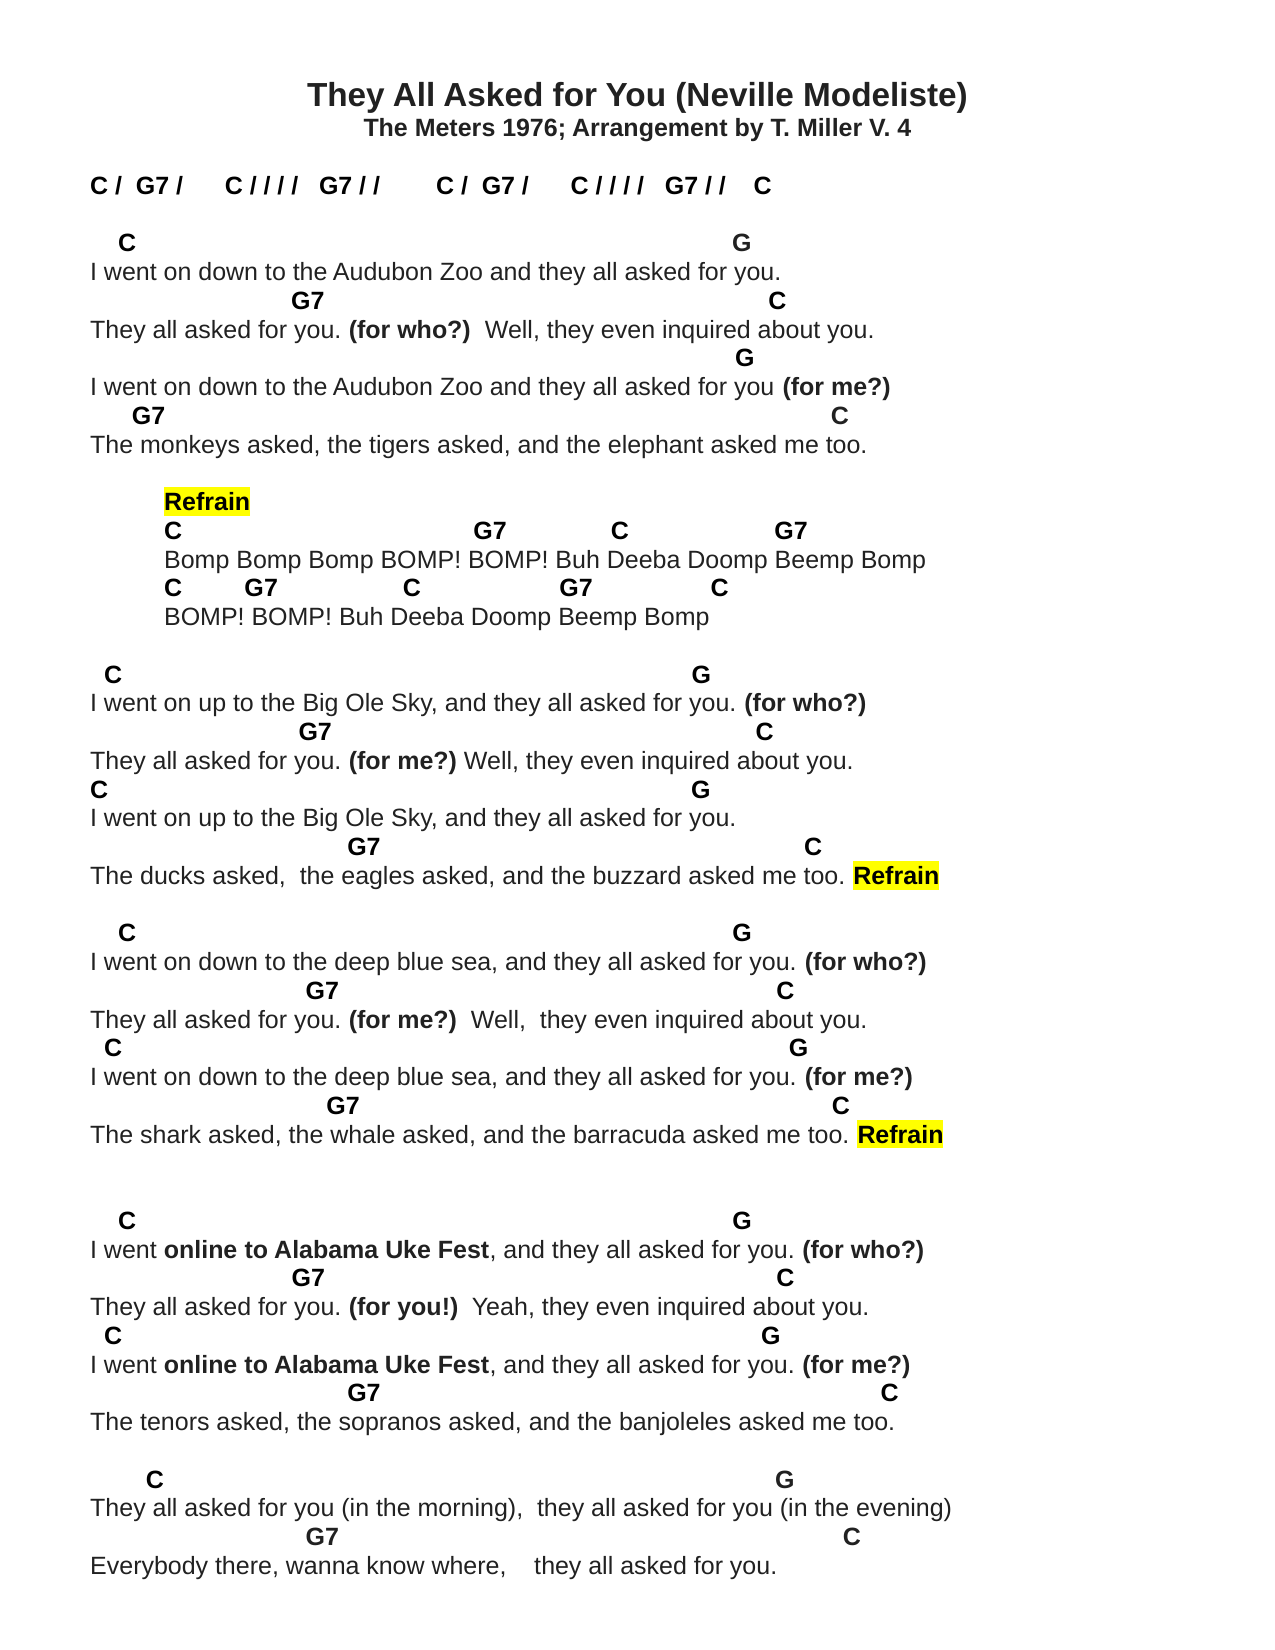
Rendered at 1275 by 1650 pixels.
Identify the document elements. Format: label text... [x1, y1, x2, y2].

text BOMP! BOMP! Buh Deeba Doomp Beemp Bomp [164, 602, 1185, 631]
text G7 C [90, 717, 1185, 746]
text C G [90, 775, 1185, 803]
text Bomp Bomp Bomp BOMP! BOMP! Buh Deeba Doomp Beemp Bomp [164, 545, 1185, 573]
text The Meters 1976; Arrangement by T. Miller V. 4 [90, 113, 1185, 142]
text C / G7 / C / / / / G7 / / C / G7 / C / / / / G7 / / C [90, 171, 1185, 200]
text C G7 C G7 C [164, 573, 1185, 602]
text I went on down to the deep blue sea, and they all asked for you. (for me?) [90, 1062, 1185, 1091]
text I went online to Alabama Uke Fest, and they all asked for you. (for me?) [90, 1350, 1185, 1378]
text G7 C [90, 1378, 1185, 1407]
text G7 C [90, 1091, 1185, 1120]
text C G [90, 918, 1185, 947]
text C G [90, 1465, 1185, 1493]
text C G [90, 1321, 1185, 1350]
text They all asked for you. (for me?) Well, they even inquired about you. [90, 746, 1185, 775]
text G7 C [90, 1263, 1185, 1292]
text They all asked for you. (for me?) Well, they even inquired about you. [90, 1005, 1185, 1033]
text They All Asked for You (Neville Modeliste) [90, 75, 1185, 113]
text G7 C [90, 401, 1185, 430]
text I went on down to the Audubon Zoo and they all asked for you. [90, 257, 1185, 286]
text I went on down to the deep blue sea, and they all asked for you. (for who?) [90, 947, 1185, 976]
text The tenors asked, the sopranos asked, and the banjoleles asked me too. [90, 1407, 1185, 1436]
text The monkeys asked, the tigers asked, and the elephant asked me too. [90, 430, 1185, 458]
text C G [90, 1206, 1185, 1235]
text The shark asked, the whale asked, and the barracuda asked me too. Refrain [90, 1120, 1185, 1148]
text They all asked for you (in the morning), they all asked for you (in the evening) [90, 1493, 1185, 1522]
text I went on up to the Big Ole Sky, and they all asked for you. (for who?) [90, 688, 1185, 717]
text C G [90, 660, 1185, 688]
text C G7 C G7 [164, 516, 1185, 545]
text G7 C [90, 976, 1185, 1005]
text G7 C [90, 286, 1185, 315]
text C G [90, 228, 1185, 257]
text Everybody there, wanna know where, they all asked for you. [90, 1551, 1185, 1580]
text They all asked for you. (for you!) Yeah, they even inquired about you. [90, 1292, 1185, 1321]
text G [90, 343, 1185, 372]
text The ducks asked, the eagles asked, and the buzzard asked me too. Refrain [90, 861, 1185, 890]
text I went on up to the Big Ole Sky, and they all asked for you. [90, 803, 1185, 832]
text I went on down to the Audubon Zoo and they all asked for you (for me?) [90, 372, 1185, 401]
text They all asked for you. (for who?) Well, they even inquired about you. [90, 315, 1185, 343]
text C G [90, 1033, 1185, 1062]
text I went online to Alabama Uke Fest, and they all asked for you. (for who?) [90, 1235, 1185, 1263]
text G7 C [90, 1522, 1185, 1551]
text G7 C [90, 832, 1185, 861]
text Refrain [164, 487, 1185, 516]
